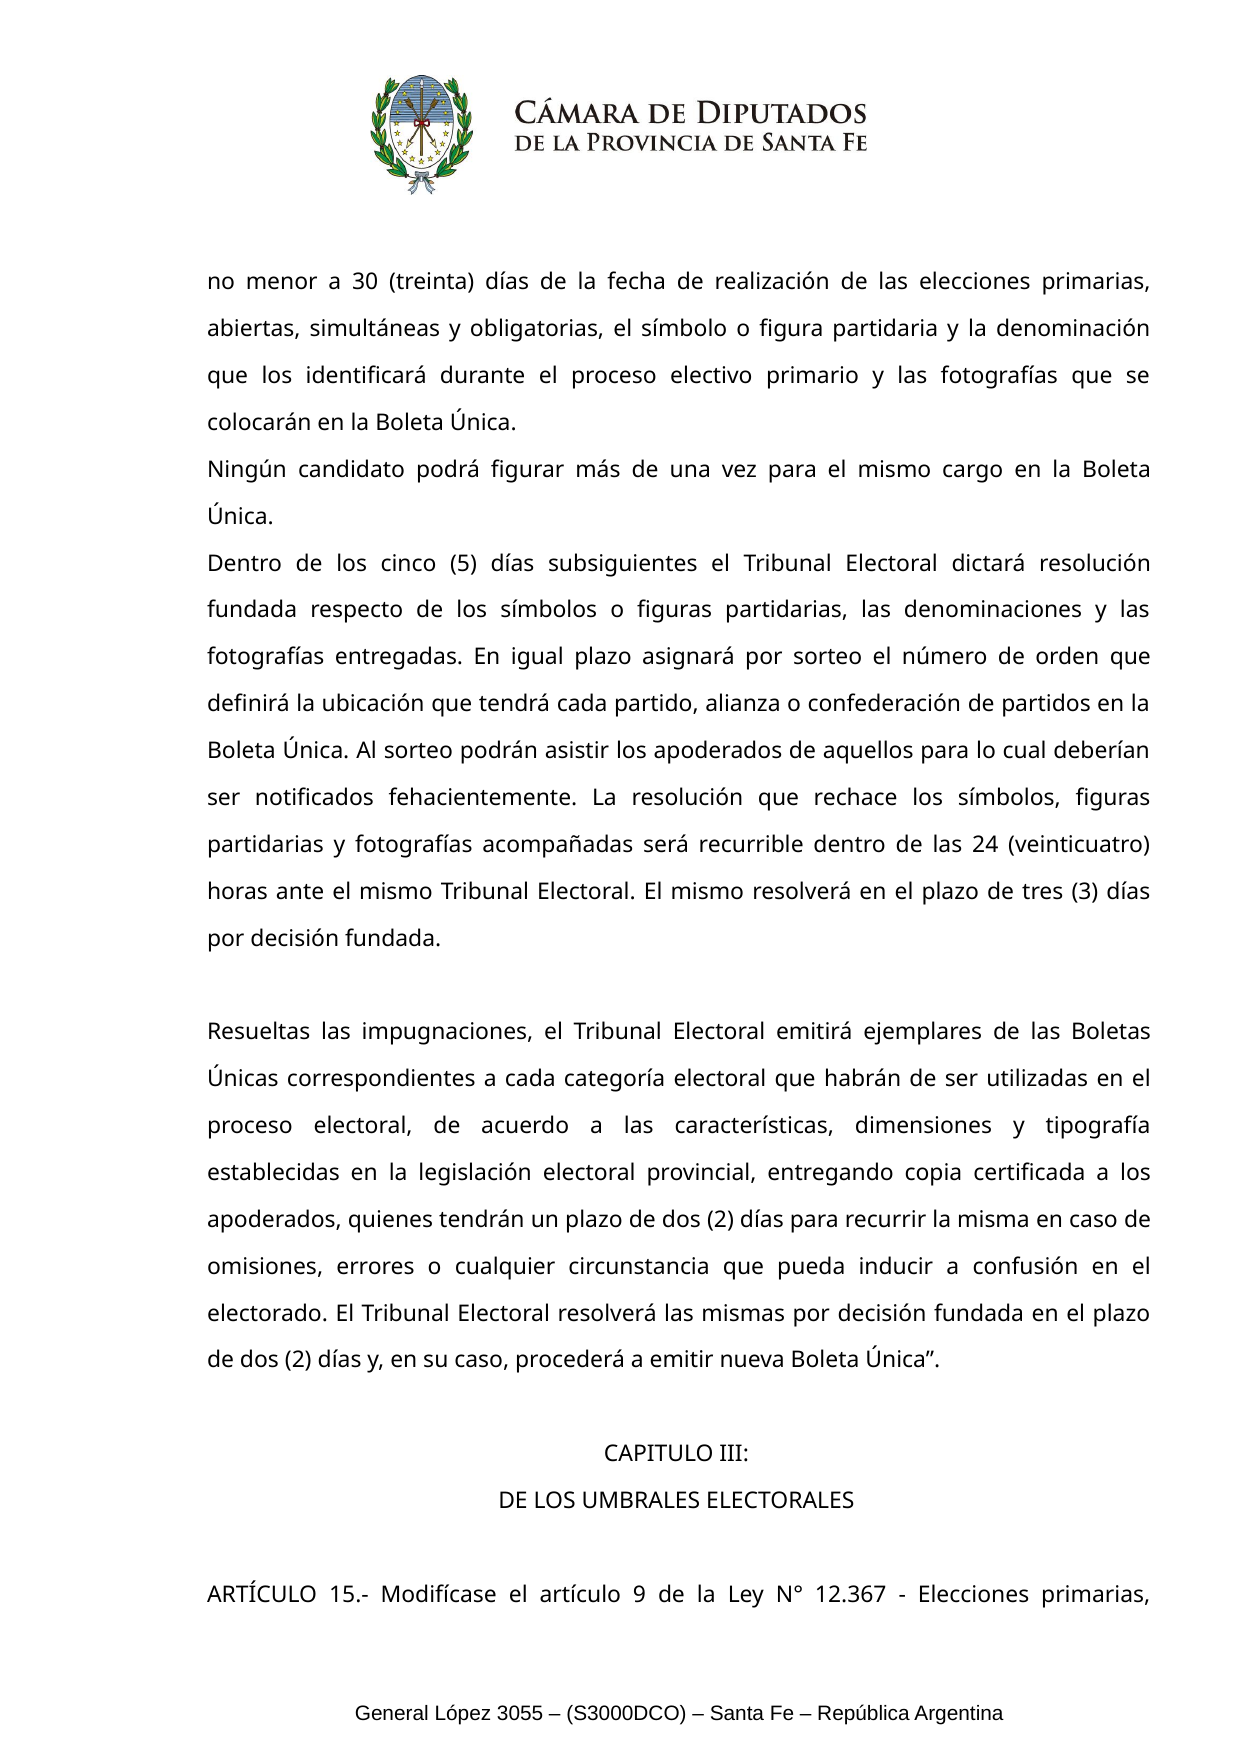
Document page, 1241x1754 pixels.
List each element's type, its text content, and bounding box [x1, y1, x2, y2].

text Resueltas las impugnaciones, el Tribunal Electoral emitirá ejemplares de las Boletas Únicas correspondientes a cada categoría electoral que habrán de ser utilizadas en el proceso electoral, de acuerdo a las características, dimensiones y tipografía establecidas en la legislación electoral provincial, entregando copia certificada a los apoderados, quienes tendrán un plazo de dos (2) días para recurrir la misma en caso de omisiones, errores o cualquier circunstancia que pueda inducir a confusión en el electorado. El Tribunal Electoral resolverá las mismas por decisión fundada en el plazo de dos (2) días y, en su caso, procederá a emitir nueva Boleta Única”. [207, 1015, 1152, 1375]
text DE LOS UMBRALES ELECTORALES [207, 1484, 1152, 1515]
text CAPITULO III: [207, 1437, 1152, 1468]
text Dentro de los cinco (5) días subsiguientes el Tribunal Electoral dictará resolución fundada respecto de los símbolos o figuras partidarias, las denominaciones y las fotografías entregadas. En igual plazo asignará por sorteo el número de orden que definirá la ubicación que tendrá cada partido, alianza o confederación de partidos en la Boleta Única. Al sorteo podrán asistir los apoderados de aquellos para lo cual deberían ser notificados fehacientemente. La resolución que rechace los símbolos, figuras partidarias y fotografías acompañadas será recurrible dentro de las 24 (veinticuatro) horas ante el mismo Tribunal Electoral. El mismo resolverá en el plazo de tres (3) días por decisión fundada. [207, 547, 1152, 953]
picture [370, 75, 867, 199]
text ARTÍCULO 15.- Modifícase el artículo 9 de la Ley N° 12.367 - Elecciones primarias, [207, 1578, 1152, 1609]
text Ningún candidato podrá figurar más de una vez para el mismo cargo en la Boleta Única. [207, 453, 1152, 531]
text no menor a 30 (treinta) días de la fecha de realización de las elecciones primarias, abiertas, simultáneas y obligatorias, el símbolo o figura partidaria y la denominación que los identificará durante el proceso electivo primario y las fotografías que se colocarán en la Boleta Única. [207, 265, 1152, 437]
